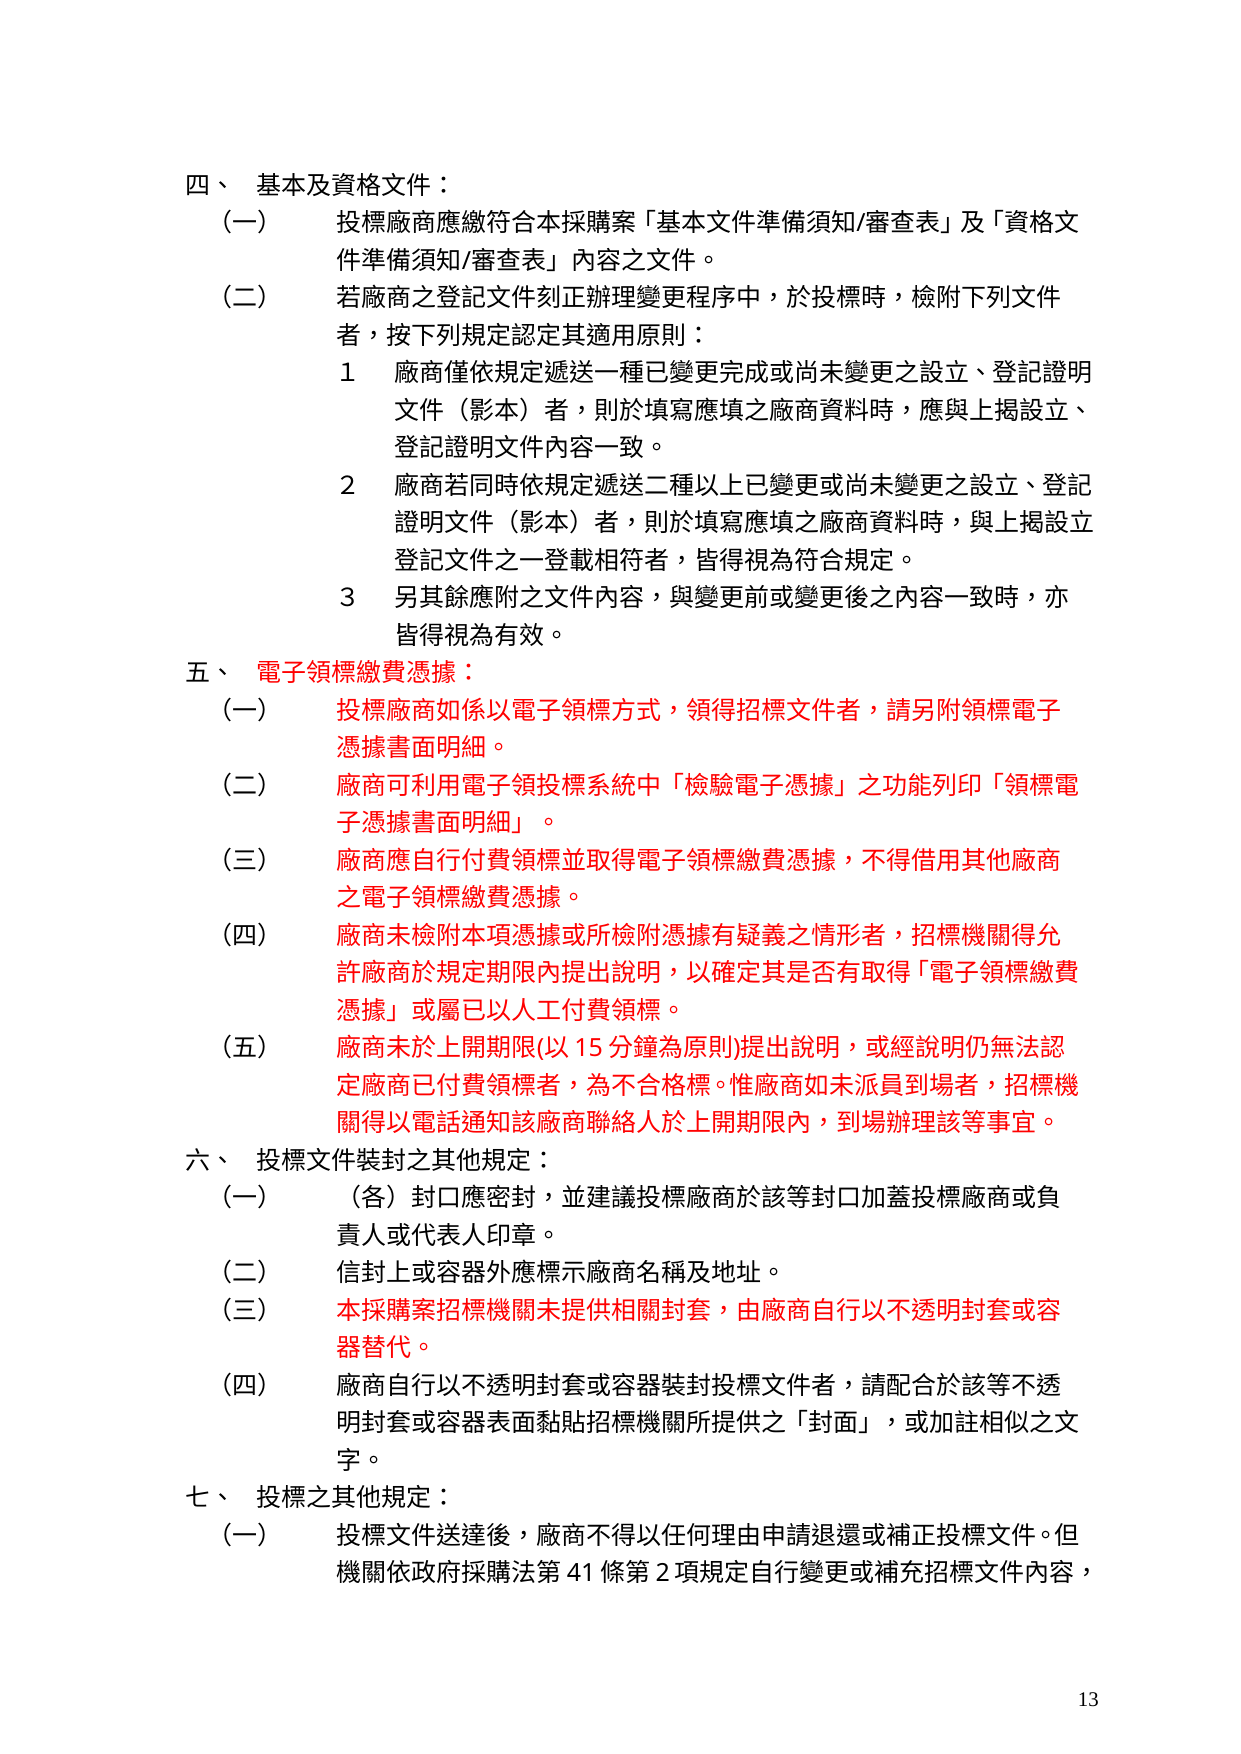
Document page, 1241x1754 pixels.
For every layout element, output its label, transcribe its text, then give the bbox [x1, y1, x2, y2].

subtitle 廠商僅依規定遞送一種已變更完成或尚未變更之設立、登記證明文件（影本）者，則於填寫應填之廠商資料時，應與上揭設立、登記證明文件內容一致。 [335, 352, 1092, 464]
subtitle 廠商可利用電子領投標系統中「檢驗電子憑據」之功能列印「領標電子憑據書面明細」。 [207, 764, 1079, 839]
subtitle （各）封口應密封，並建議投標廠商於該等封口加蓋投標廠商或負責人或代表人印章。 [207, 1177, 1079, 1252]
subtitle 投標廠商如係以電子領標方式，領得招標文件者，請另附領標電子憑據書面明細。 [207, 689, 1079, 764]
subtitle 投標廠商應繳符合本採購案「基本文件準備須知/審查表」及「資格文件準備須知/審查表」內容之文件。 [207, 202, 1079, 277]
subtitle 投標文件裝封之其他規定： [185, 1139, 1079, 1177]
subtitle 本採購案招標機關未提供相關封套，由廠商自行以不透明封套或容器替代。 [207, 1289, 1079, 1364]
subtitle 另其餘應附之文件內容，與變更前或變更後之內容一致時，亦皆得視為有效。 [335, 577, 1092, 652]
subtitle 電子領標繳費憑據： [185, 652, 1079, 689]
subtitle 廠商若同時依規定遞送二種以上已變更或尚未變更之設立、登記證明文件（影本）者，則於填寫應填之廠商資料時，與上揭設立、登記文件之一登載相符者，皆得視為符合規定。 [335, 464, 1092, 577]
subtitle 廠商未檢附本項憑據或所檢附憑據有疑義之情形者，招標機關得允許廠商於規定期限內提出說明，以確定其是否有取得「電子領標繳費憑據」或屬已以人工付費領標。 [207, 914, 1079, 1027]
subtitle 投標文件送達後，廠商不得以任何理由申請退還或補正投標文件。但機關依政府採購法第41條第2項規定自行變更或補充招標文件內容，且已於更正公告中，允許更正公告刊登日以前已投標或已將投標文件交郵遞之廠商申請退還或補正投標文件者，不在此限。 [207, 1514, 1079, 1589]
subtitle 基本及資格文件： [185, 164, 1079, 202]
subtitle 廠商自行以不透明封套或容器裝封投標文件者，請配合於該等不透明封套或容器表面黏貼招標機關所提供之「封面」，或加註相似之文字。 [207, 1364, 1079, 1477]
subtitle 廠商未於上開期限(以15分鐘為原則)提出說明，或經說明仍無法認定廠商已付費領標者，為不合格標。惟廠商如未派員到場者，招標機關得以電話通知該廠商聯絡人於上開期限內，到場辦理該等事宜。 [207, 1027, 1079, 1139]
subtitle 信封上或容器外應標示廠商名稱及地址。 [207, 1252, 1079, 1289]
subtitle 投標之其他規定： [185, 1477, 1079, 1514]
subtitle 廠商應自行付費領標並取得電子領標繳費憑據，不得借用其他廠商之電子領標繳費憑據。 [207, 839, 1079, 914]
subtitle 若廠商之登記文件刻正辦理變更程序中，於投標時，檢附下列文件者，按下列規定認定其適用原則： [207, 277, 1079, 352]
